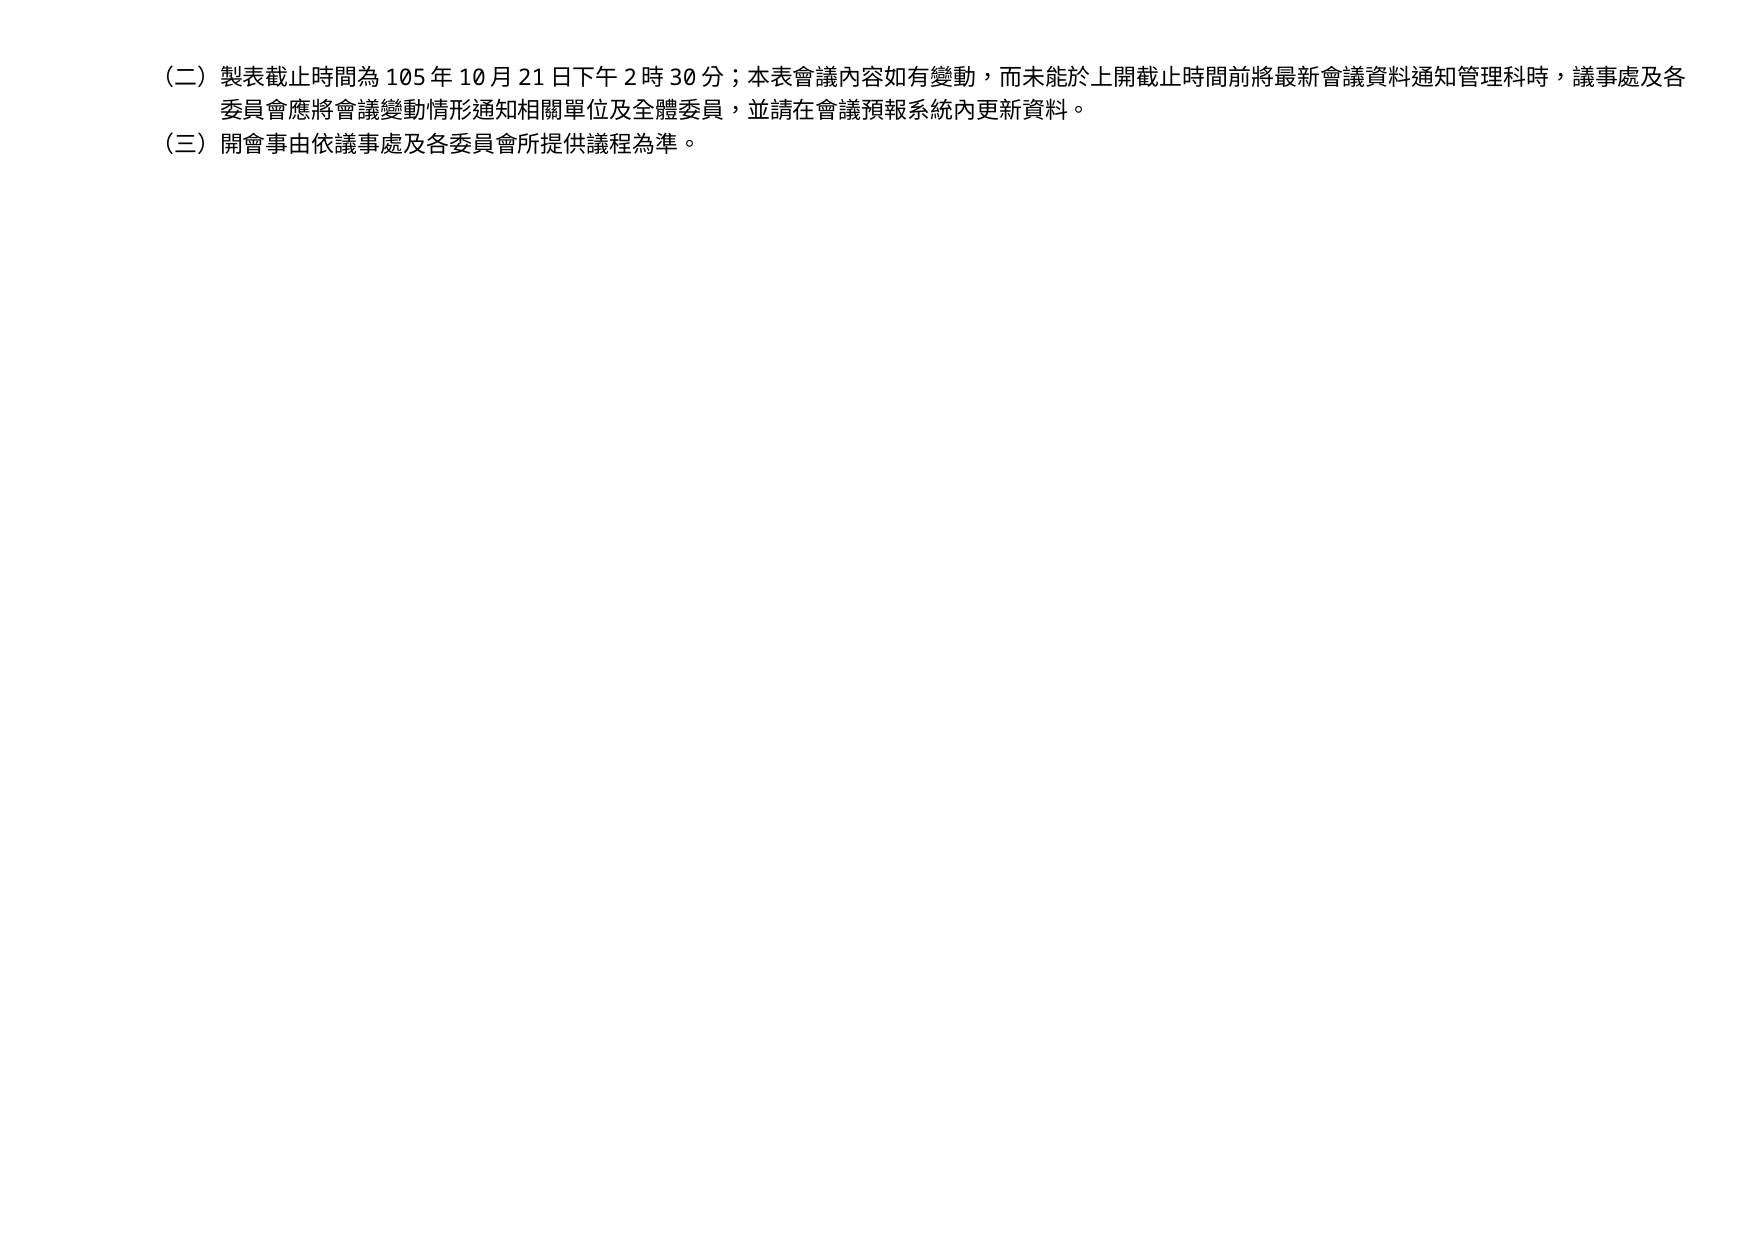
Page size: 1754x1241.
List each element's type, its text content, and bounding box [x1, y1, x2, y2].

text （三）開會事由依議事處及各委員會所提供議程為準。 [151, 126, 1695, 159]
text （二）製表截止時間為105年10月21日下午2時30分；本表會議內容如有變動，而未能於上開截止時間前將最新會議資料通知管理科時，議事處及各委員會應將會議變動情形通知相關單位及全體委員，並請在會議預報系統內更新資料。 [151, 59, 1695, 126]
